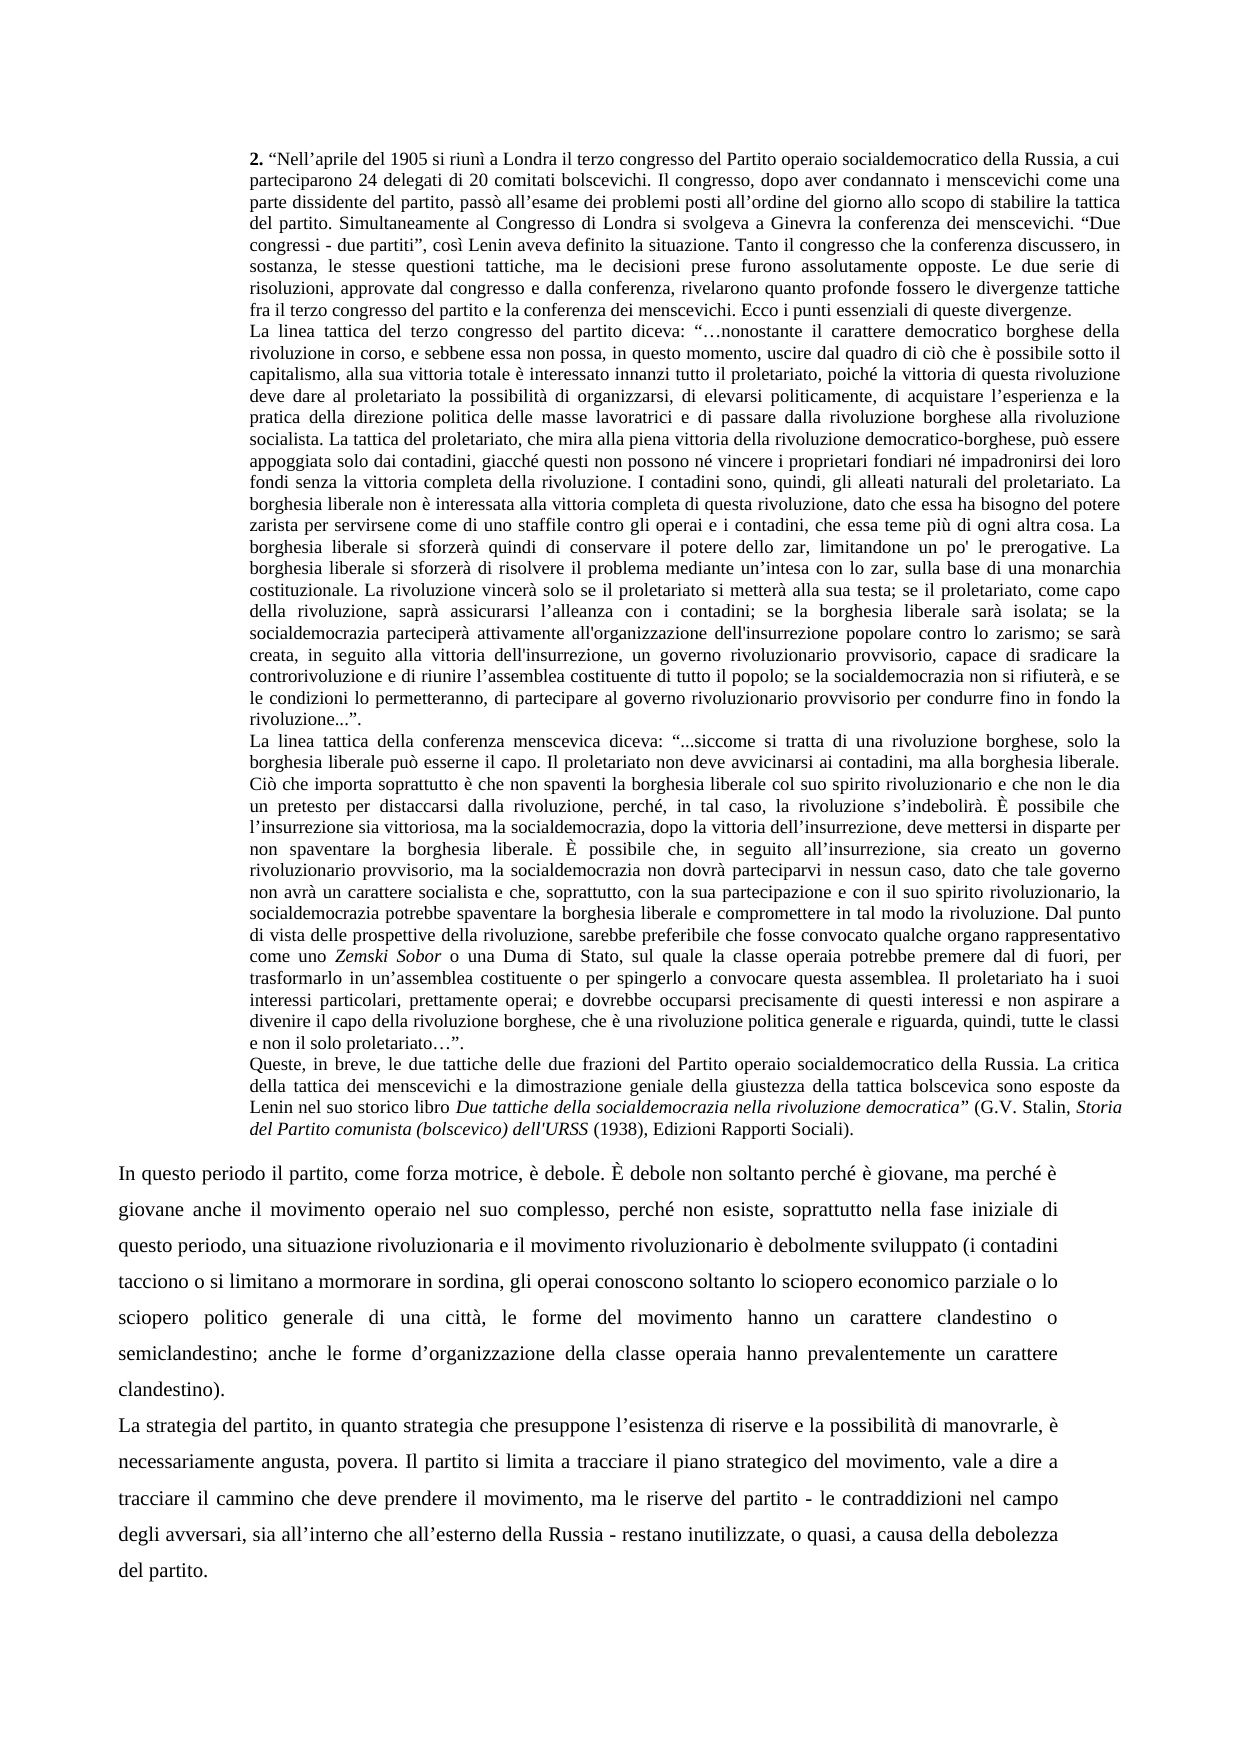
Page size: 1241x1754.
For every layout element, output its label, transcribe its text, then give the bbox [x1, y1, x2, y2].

text 2. “Nell’aprile del 1905 si riunì a Londra il terzo congresso del Partito operaio socialdemocratico della Russia, a cui parteciparono 24 delegati di 20 comitati bolscevichi. Il congresso, dopo aver condannato i menscevichi come una parte dissidente del partito, passò all’esame dei problemi posti all’ordine del giorno allo scopo di stabilire la tattica del partito. Simultaneamente al Congresso di Londra si svolgeva a Ginevra la conferenza dei menscevichi. “Due congressi - due partiti”, così Lenin aveva definito la situazione. Tanto il congresso che la conferenza discussero, in sostanza, le stesse questioni tattiche, ma le decisioni prese furono assolutamente opposte. Le due serie di risoluzioni, approvate dal congresso e dalla conferenza, rivelarono quanto profonde fossero le divergenze tattiche fra il terzo congresso del partito e la conferenza dei menscevichi. Ecco i punti essenziali di queste divergenze. [249, 148, 1122, 320]
text Queste, in breve, le due tattiche delle due frazioni del Partito operaio socialdemocratico della Russia. La critica della tattica dei menscevichi e la dimostrazione geniale della giustezza della tattica bolscevica sono esposte da Lenin nel suo storico libro Due tattiche della socialdemocrazia nella rivoluzione democratica” (G.V. Stalin, Storia del Partito comunista (bolscevico) dell'URSS (1938), Edizioni Rapporti Sociali). [249, 1053, 1122, 1139]
text La strategia del partito, in quanto strategia che presuppone l’esistenza di riserve e la possibilità di manovrarle, è necessariamente angusta, povera. Il partito si limita a tracciare il piano strategico del movimento, vale a dire a tracciare il cammino che deve prendere il movimento, ma le riserve del partito - le contraddizioni nel campo degli avversari, sia all’interno che all’esterno della Russia - restano inutilizzate, o quasi, a causa della debolezza del partito. [118, 1413, 1059, 1582]
text La linea tattica del terzo congresso del partito diceva: “…nonostante il carattere democratico borghese della rivoluzione in corso, e sebbene essa non possa, in questo momento, uscire dal quadro di ciò che è possibile sotto il capitalismo, alla sua vittoria totale è interessato innanzi tutto il proletariato, poiché la vittoria di questa rivoluzione deve dare al proletariato la possibilità di organizzarsi, di elevarsi politicamente, di acquistare l’esperienza e la pratica della direzione politica delle masse lavoratrici e di passare dalla rivoluzione borghese alla rivoluzione socialista. La tattica del proletariato, che mira alla piena vittoria della rivoluzione democratico-borghese, può essere appoggiata solo dai contadini, giacché questi non possono né vincere i proprietari fondiari né impadronirsi dei loro fondi senza la vittoria completa della rivoluzione. I contadini sono, quindi, gli alleati naturali del proletariato. La borghesia liberale non è interessata alla vittoria completa di questa rivoluzione, dato che essa ha bisogno del potere zarista per servirsene come di uno staffile contro gli operai e i contadini, che essa teme più di ogni altra cosa. La borghesia liberale si sforzerà quindi di conservare il potere dello zar, limitandone un po' le prerogative. La borghesia liberale si sforzerà di risolvere il problema mediante un’intesa con lo zar, sulla base di una monarchia costituzionale. La rivoluzione vincerà solo se il proletariato si metterà alla sua testa; se il proletariato, come capo della rivoluzione, saprà assicurarsi l’alleanza con i contadini; se la borghesia liberale sarà isolata; se la socialdemocrazia parteciperà attivamente all'organizzazione dell'insurrezione popolare contro lo zarismo; se sarà creata, in seguito alla vittoria dell'insurrezione, un governo rivoluzionario provvisorio, capace di sradicare la controrivoluzione e di riunire l’assemblea costituente di tutto il popolo; se la socialdemocrazia non si rifiuterà, e se le condizioni lo permetteranno, di partecipare al governo rivoluzionario provvisorio per condurre fino in fondo la rivoluzione...”. [249, 320, 1122, 730]
text La linea tattica della conferenza menscevica diceva: “...siccome si tratta di una rivoluzione borghese, solo la borghesia liberale può esserne il capo. Il proletariato non deve avvicinarsi ai contadini, ma alla borghesia liberale. Ciò che importa soprattutto è che non spaventi la borghesia liberale col suo spirito rivoluzionario e che non le dia un pretesto per distaccarsi dalla rivoluzione, perché, in tal caso, la rivoluzione s’indebolirà. È possibile che l’insurrezione sia vittoriosa, ma la socialdemocrazia, dopo la vittoria dell’insurrezione, deve mettersi in disparte per non spaventare la borghesia liberale. È possibile che, in seguito all’insurrezione, sia creato un governo rivoluzionario provvisorio, ma la socialdemocrazia non dovrà parteciparvi in nessun caso, dato che tale governo non avrà un carattere socialista e che, soprattutto, con la sua partecipazione e con il suo spirito rivoluzionario, la socialdemocrazia potrebbe spaventare la borghesia liberale e compromettere in tal modo la rivoluzione. Dal punto di vista delle prospettive della rivoluzione, sarebbe preferibile che fosse convocato qualche organo rappresentativo come uno Zemski Sobor o una Duma di Stato, sul quale la classe operaia potrebbe premere dal di fuori, per trasformarlo in un’assemblea costituente o per spingerlo a convocare questa assemblea. Il proletariato ha i suoi interessi particolari, prettamente operai; e dovrebbe occuparsi precisamente di questi interessi e non aspirare a divenire il capo della rivoluzione borghese, che è una rivoluzione politica generale e riguarda, quindi, tutte le classi e non il solo proletariato…”. [249, 730, 1122, 1053]
text In questo periodo il partito, come forza motrice, è debole. È debole non soltanto perché è giovane, ma perché è giovane anche il movimento operaio nel suo complesso, perché non esiste, soprattutto nella fase iniziale di questo periodo, una situazione rivoluzionaria e il movimento rivoluzionario è debolmente sviluppato (i contadini tacciono o si limitano a mormorare in sordina, gli operai conoscono soltanto lo sciopero economico parziale o lo sciopero politico generale di una città, le forme del movimento hanno un carattere clandestino o semiclandestino; anche le forme d’organizzazione della classe operaia hanno prevalentemente un carattere clandestino). [118, 1161, 1059, 1401]
